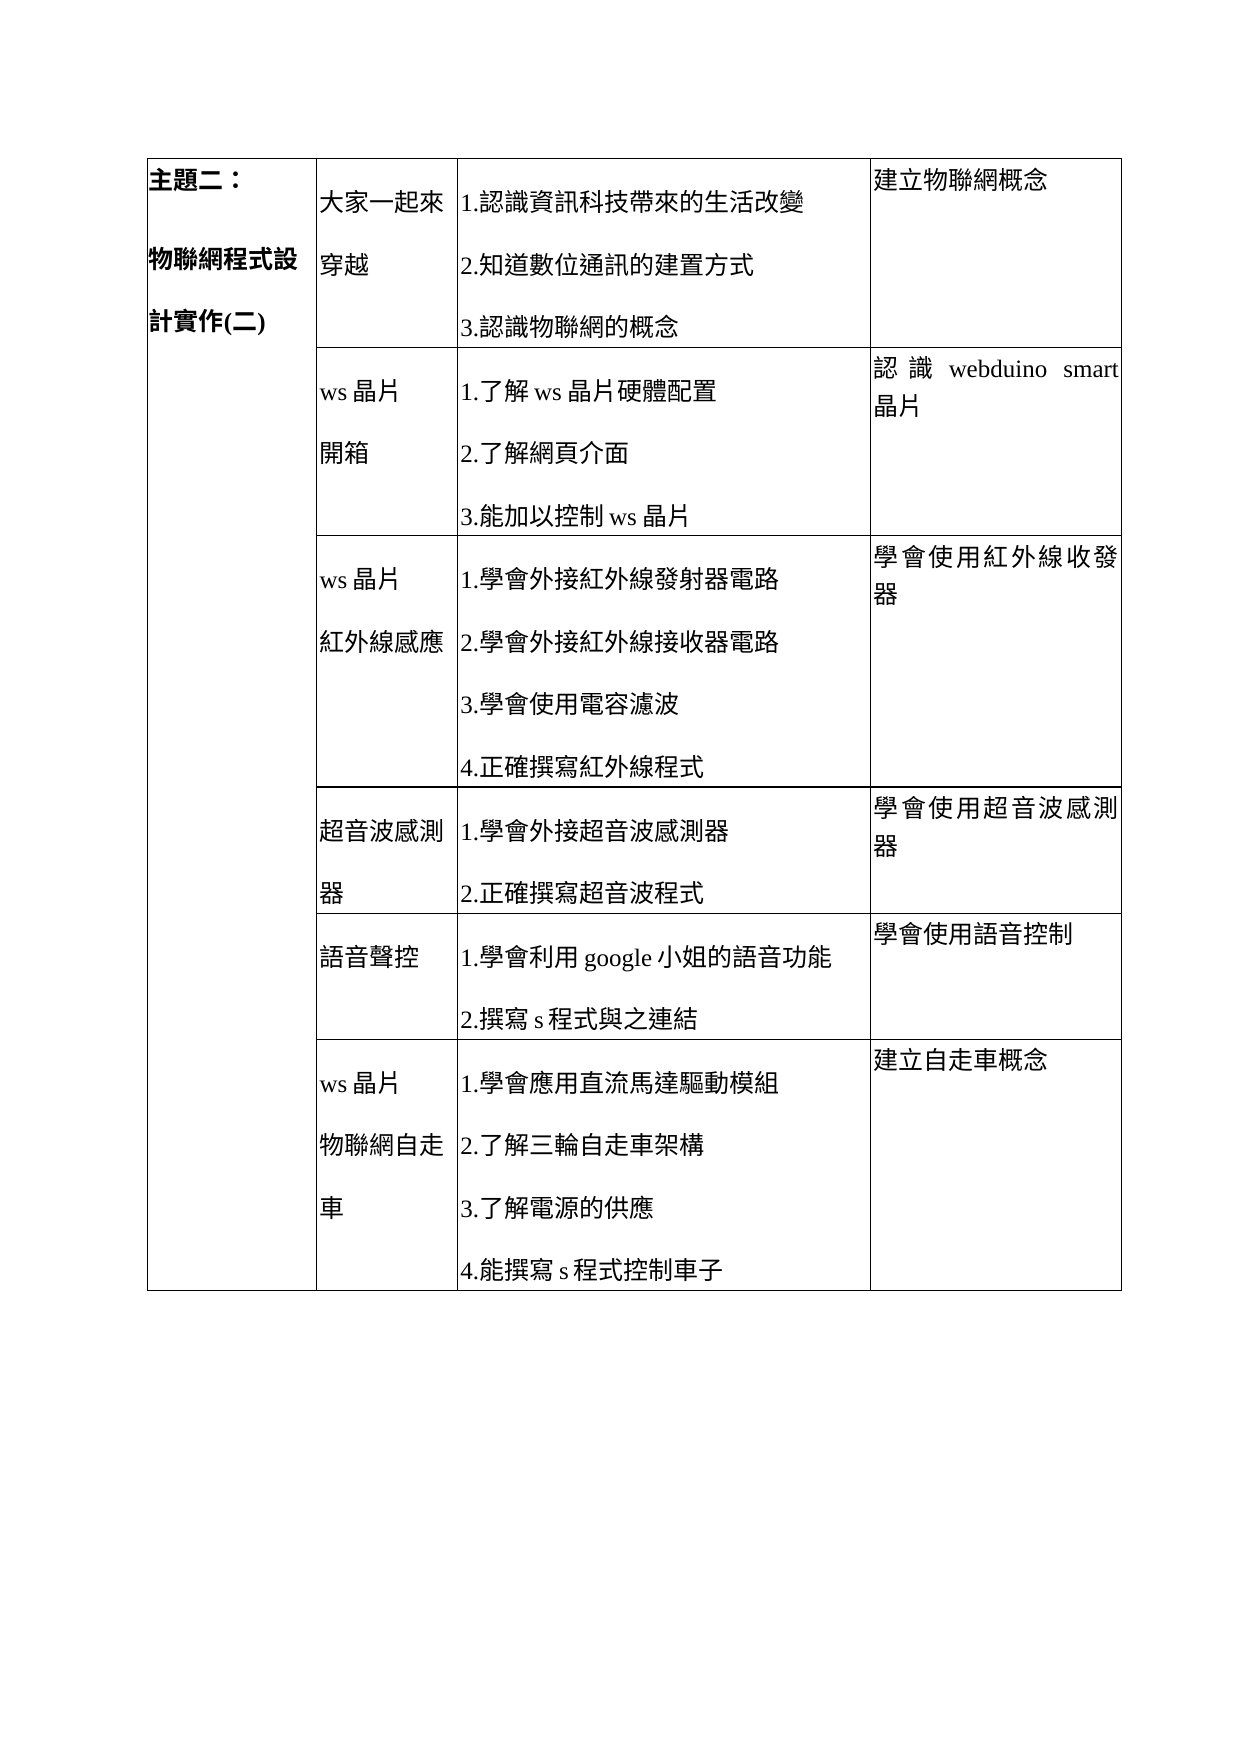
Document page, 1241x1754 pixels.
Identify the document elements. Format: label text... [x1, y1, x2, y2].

table_cell 學會使用紅外線收發器 [871, 536, 1121, 786]
table_cell ws晶片 紅外線感應 [317, 536, 457, 786]
table_cell 1.認識資訊科技帶來的生活改變 2.知道數位通訊的建置方式 3.認識物聯網的概念 [458, 159, 870, 347]
table_cell 1.學會外接紅外線發射器電路 2.學會外接紅外線接收器電路 3.學會使用電容濾波 4.正確撰寫紅外線程式 [458, 536, 870, 786]
table_cell 認識webduino smart 晶片 [871, 348, 1121, 535]
table_cell 建立物聯網概念 [871, 159, 1121, 347]
table_cell 建立自走車概念 [871, 1040, 1121, 1289]
table_cell 大家一起來穿越 [317, 159, 457, 347]
table_cell 1.學會利用google小姐的語音功能 2.撰寫s程式與之連結 [458, 914, 870, 1038]
table_cell 1.學會應用直流馬達驅動模組 2.了解三輪自走車架構 3.了解電源的供應 4.能撰寫s程式控制車子 [458, 1040, 870, 1289]
table_cell 學會使用語音控制 [871, 914, 1121, 1038]
table_cell 學會使用超音波感測器 [871, 788, 1121, 912]
table_cell 主題二： 物聯網程式設計實作(二) [148, 159, 316, 1289]
table_cell ws晶片 開箱 [317, 348, 457, 535]
table_cell 1.了解ws晶片硬體配置 2.了解網頁介面 3.能加以控制ws晶片 [458, 348, 870, 535]
table_cell 語音聲控 [317, 914, 457, 1038]
table_cell 超音波感測器 [317, 788, 457, 912]
table_cell ws晶片 物聯網自走車 [317, 1040, 457, 1289]
table_cell 1.學會外接超音波感測器 2.正確撰寫超音波程式 [458, 788, 870, 912]
